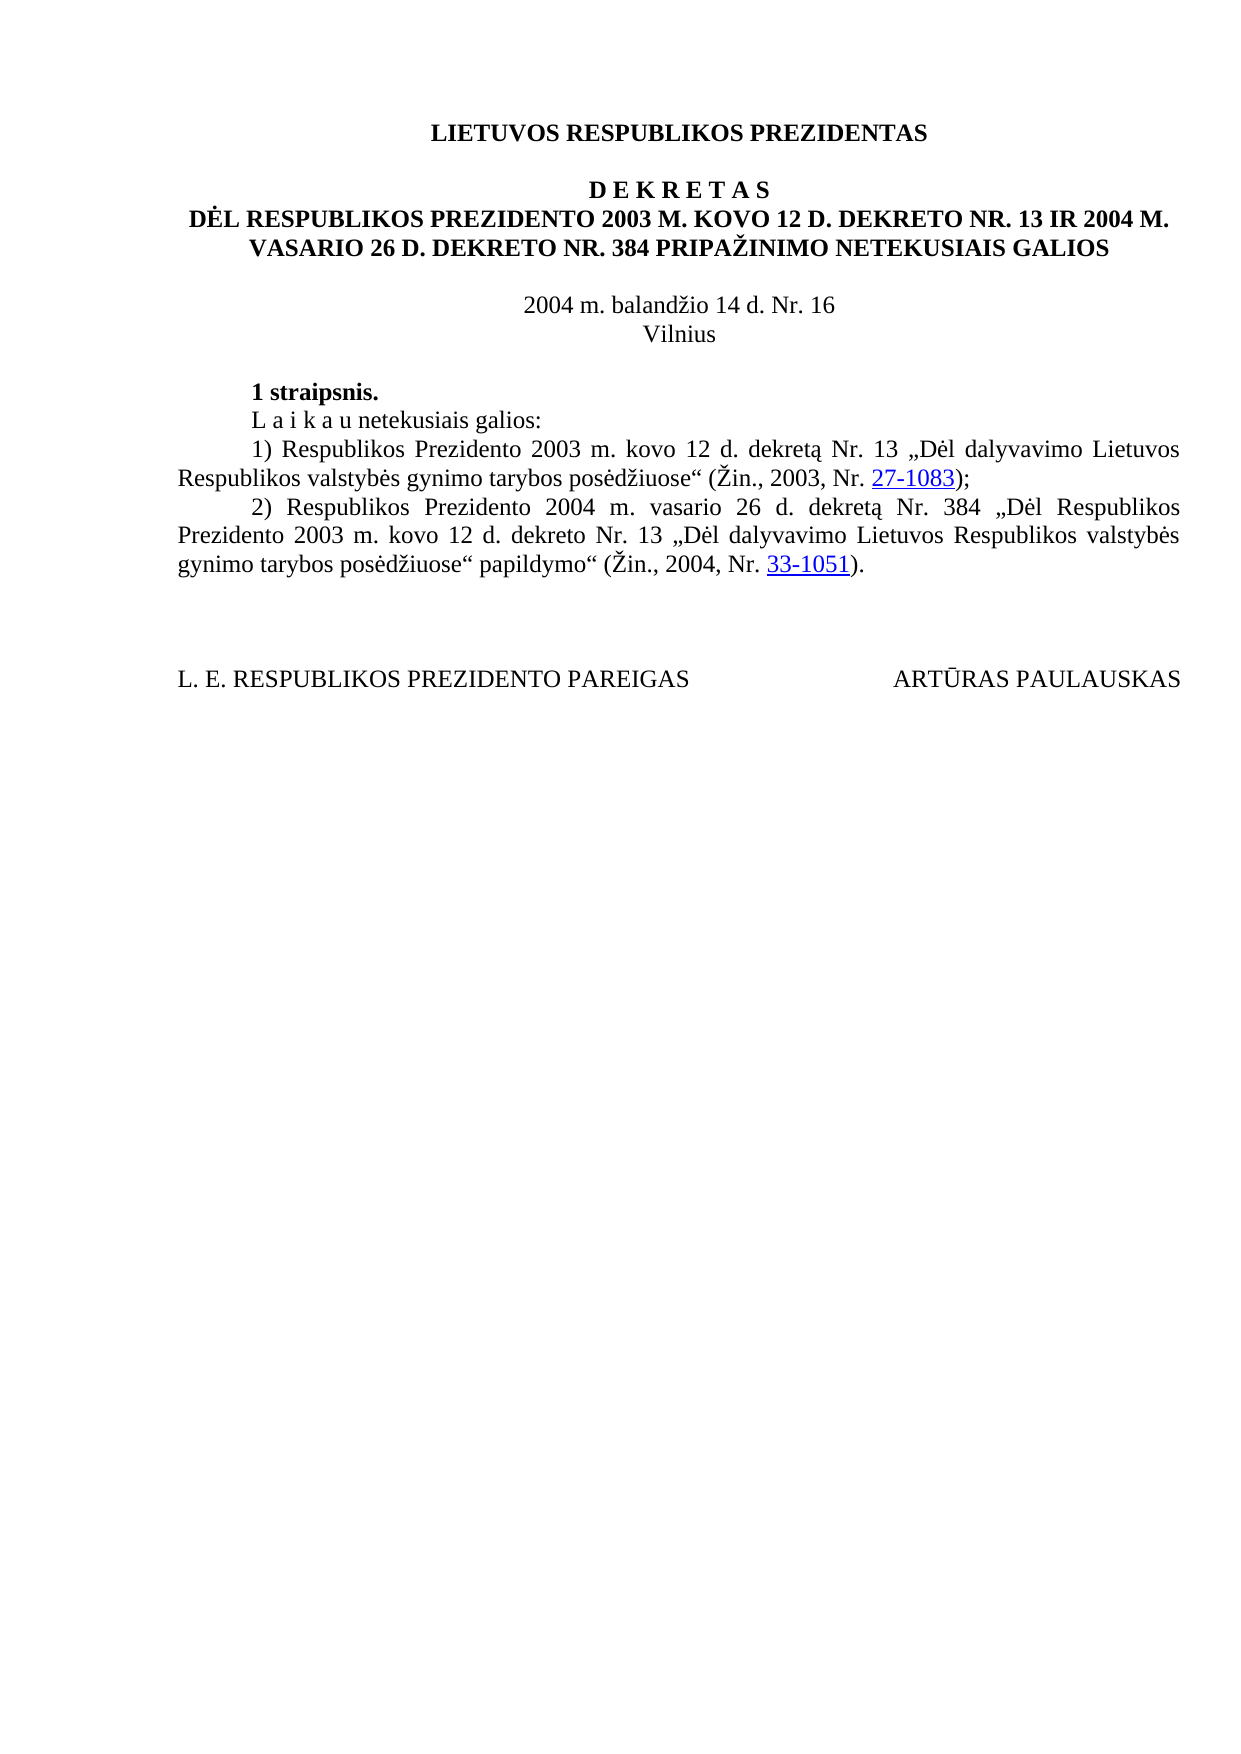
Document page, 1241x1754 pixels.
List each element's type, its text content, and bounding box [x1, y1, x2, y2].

text 2004 m. balandžio 14 d. Nr. 16 [177, 291, 1181, 319]
text 1) Respublikos Prezidento 2003 m. kovo 12 d. dekretą Nr. 13 „Dėl dalyvavimo Lietuvos Respublikos valstybės gynimo tarybos posėdžiuose“ (Žin., 2003, Nr. 27-1083); [177, 434, 1181, 492]
text DĖL RESPUBLIKOS PREZIDENTO 2003 M. KOVO 12 D. DEKRETO NR. 13 IR 2004 M. VASARIO 26 D. DEKRETO NR. 384 PRIPAŽINIMO NETEKUSIAIS GALIOS [177, 204, 1181, 262]
text 1 straipsnis. [177, 377, 1181, 406]
text D E K R E T A S [177, 176, 1181, 204]
text 2) Respublikos Prezidento 2004 m. vasario 26 d. dekretą Nr. 384 „Dėl Respublikos Prezidento 2003 m. kovo 12 d. dekreto Nr. 13 „Dėl dalyvavimo Lietuvos Respublikos valstybės gynimo tarybos posėdžiuose“ papildymo“ (Žin., 2004, Nr. 33-1051). [177, 492, 1181, 578]
text Vilnius [177, 319, 1181, 348]
text L. E. RESPUBLIKOS PREZIDENTO PAREIGAS ARTŪRAS PAULAUSKAS [177, 664, 1181, 693]
text Laikau netekusiais galios: [177, 406, 1181, 434]
text LIETUVOS RESPUBLIKOS PREZIDENTAS [177, 118, 1181, 147]
